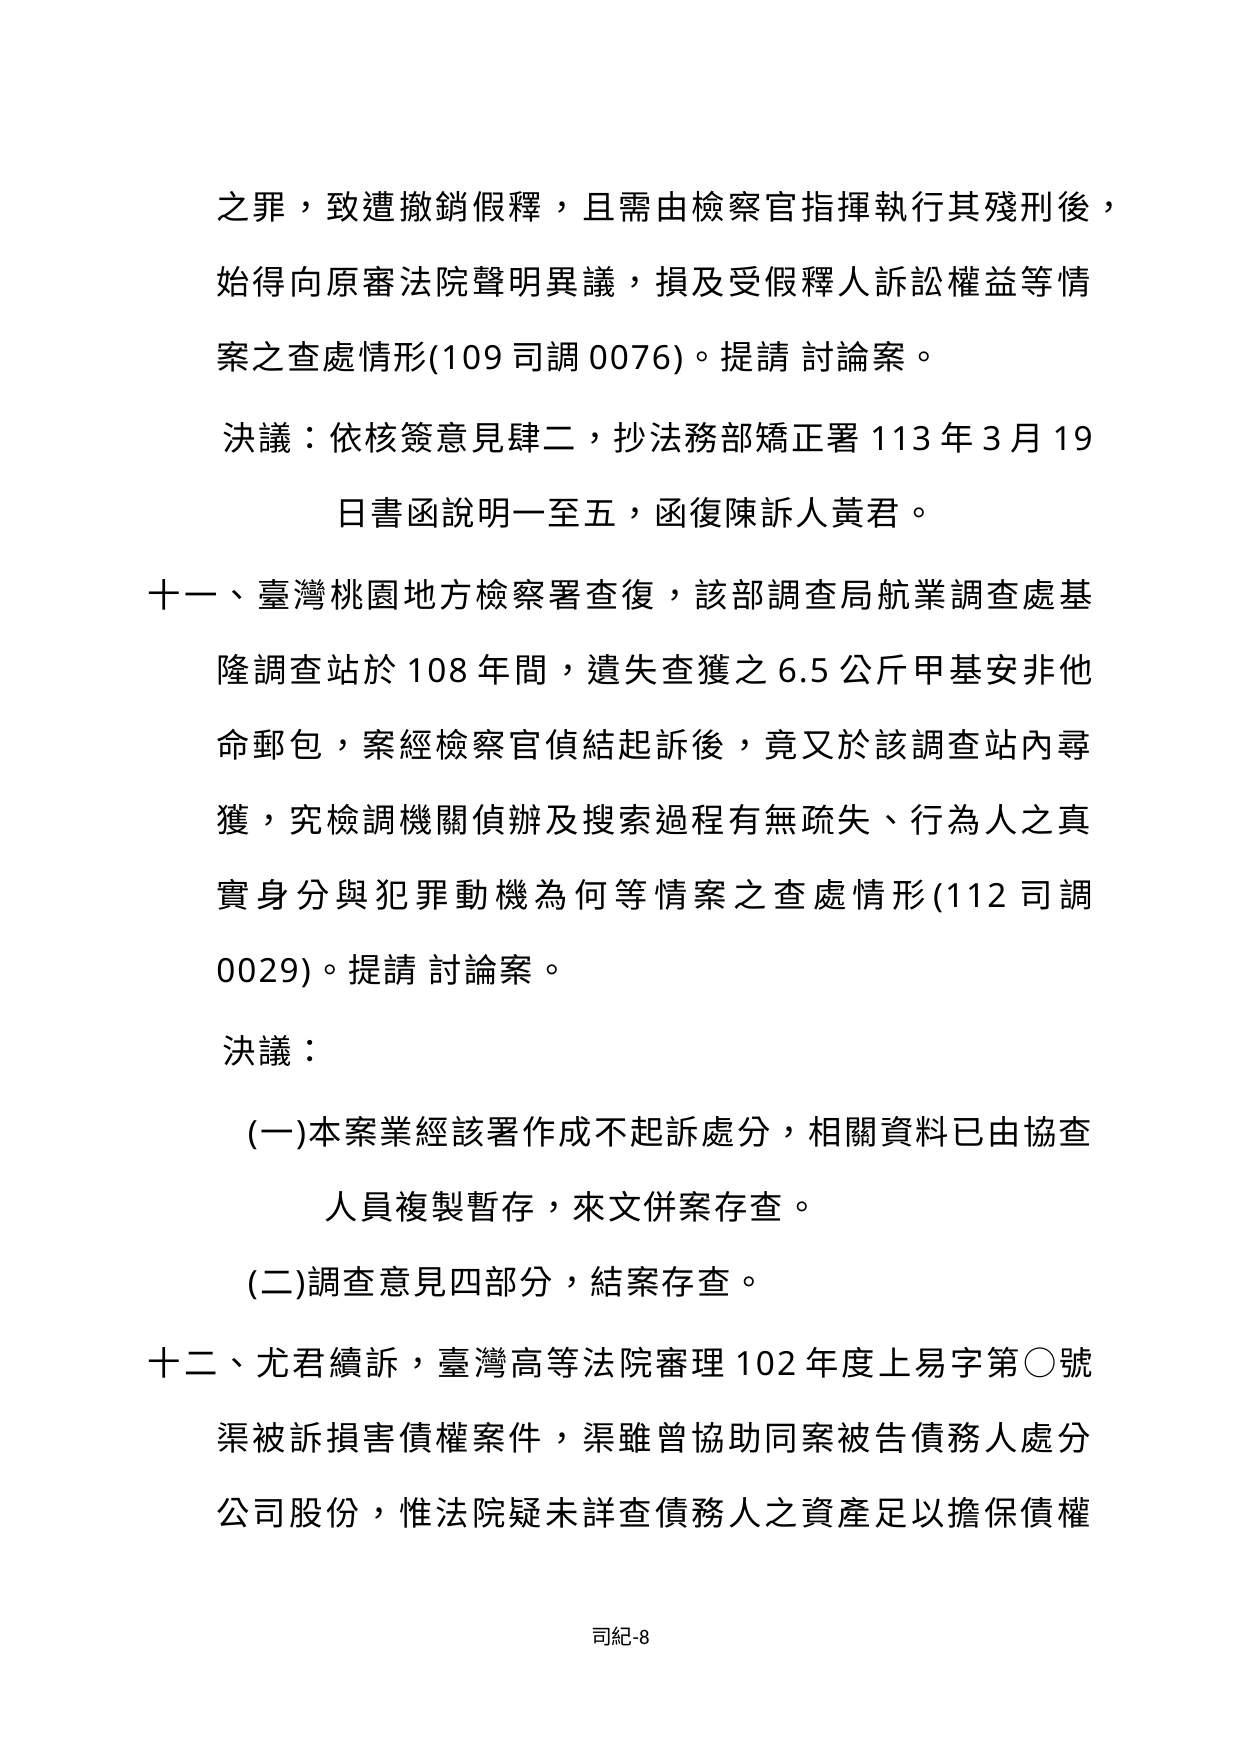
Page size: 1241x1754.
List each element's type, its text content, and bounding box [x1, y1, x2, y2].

text 決議： [214, 1009, 1101, 1088]
text 決議：依核簽意見肆二，抄法務部矯正署113年3月19日書函說明一至五，函復陳訴人黃君。 [214, 397, 1101, 551]
text 十二、尤君續訴，臺灣高等法院審理102年度上易字第○號渠被訴損害債權案件，渠雖曾協助同案被告債務人處分公司股份，惟法院疑未詳查債務人之資產足以擔保債權 [139, 1322, 1101, 1551]
text 十一、臺灣桃園地方檢察署查復，該部調查局航業調查處基隆調查站於108年間，遺失查獲之6.5公斤甲基安非他命郵包，案經檢察官偵結起訴後，竟又於該調查站內尋獲，究檢調機關偵辦及搜索過程有無疏失、行為人之真實身分與犯罪動機為何等情案之查處情形(112司調0029)。提請 討論案。 [139, 553, 1101, 1007]
text (一)本案業經該署作成不起訴處分，相關資料已由協查人員複製暫存，來文併案存查。 [239, 1091, 1101, 1239]
text 十、法務部矯正署函復，據訴，渠於假釋期間再犯徒刑以上之罪，致遭撤銷假釋，且需由檢察官指揮執行其殘刑後，始得向原審法院聲明異議，損及受假釋人訴訟權益等情案之查處情形(109司調0076)。提請 討論案。 [139, 166, 1101, 395]
text (二)調查意見四部分，結案存查。 [239, 1239, 1101, 1320]
